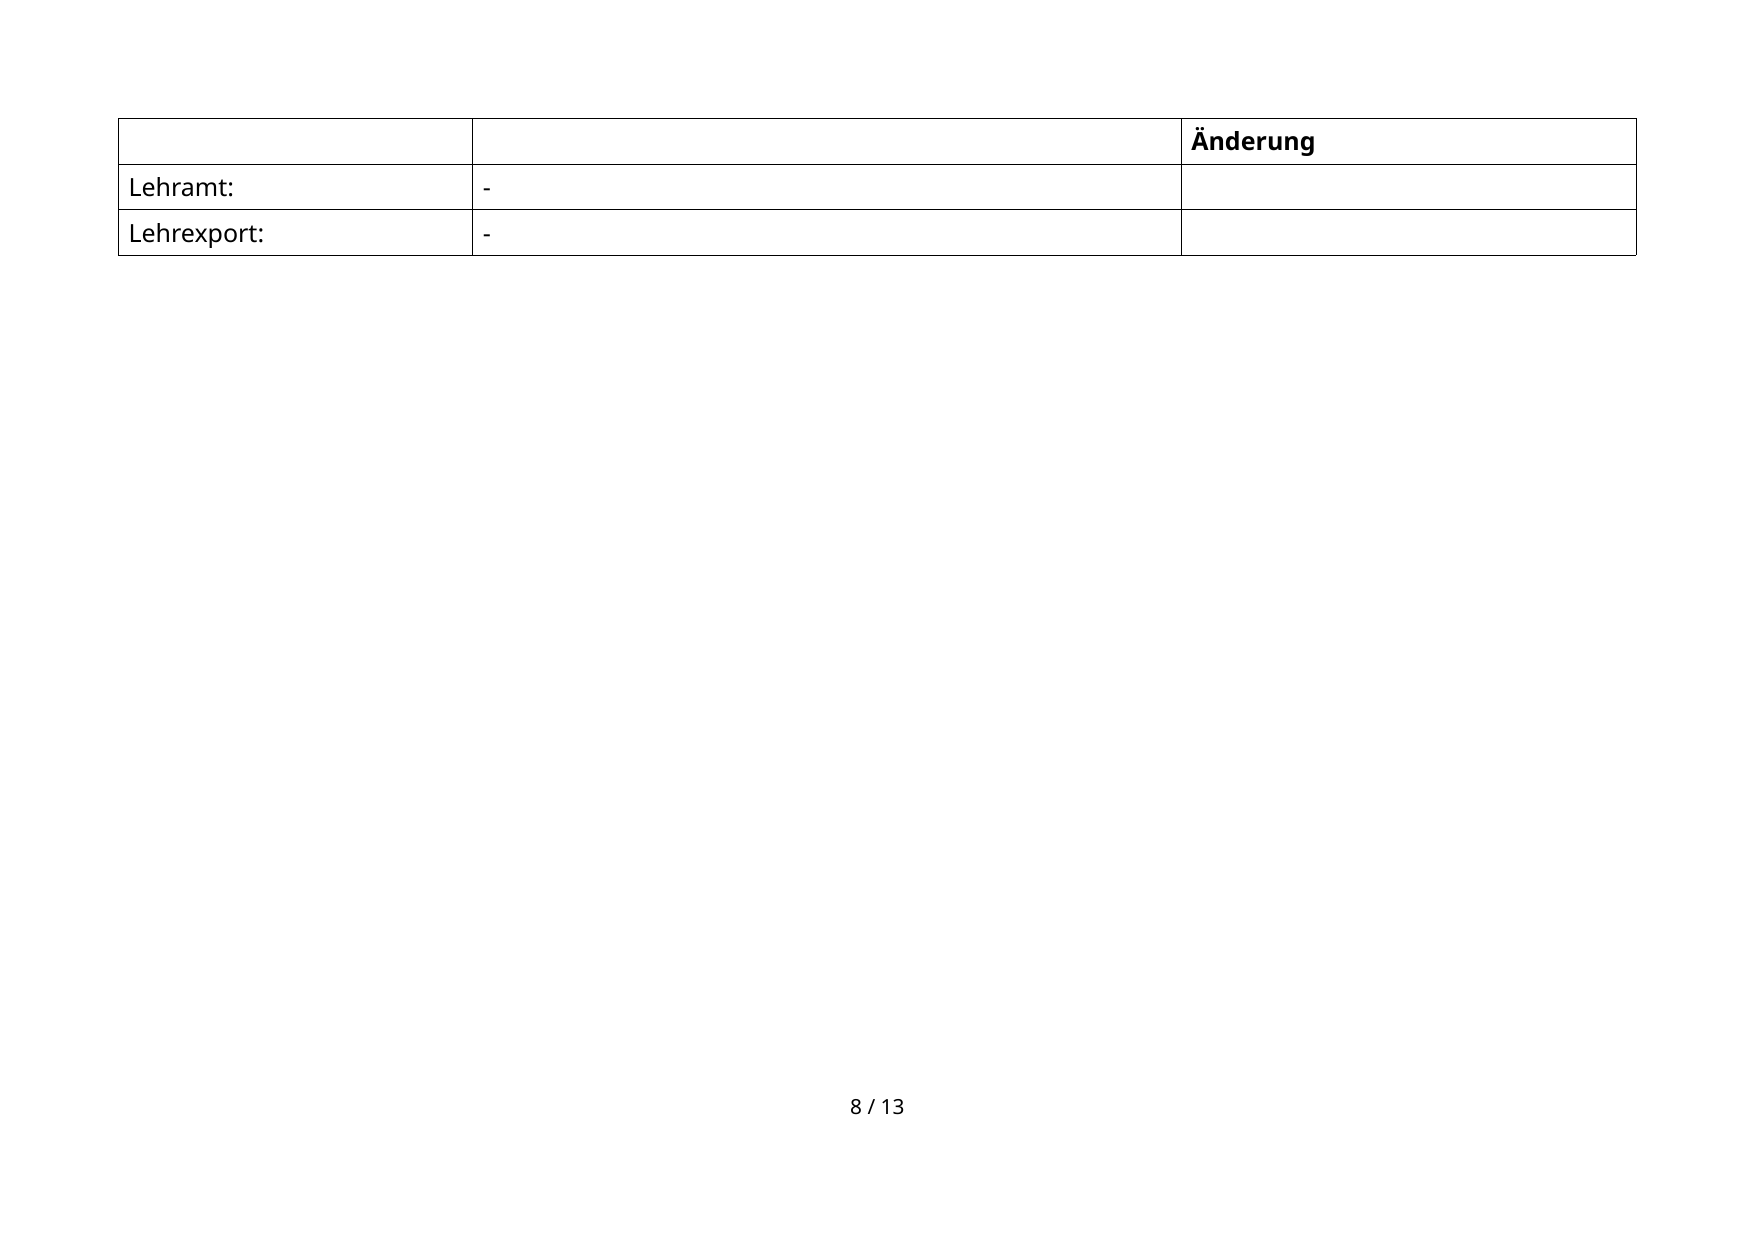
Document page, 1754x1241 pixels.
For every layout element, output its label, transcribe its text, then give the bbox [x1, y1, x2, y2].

table_cell [1182, 165, 1636, 209]
table_header [473, 119, 1181, 164]
table_cell [1182, 210, 1636, 255]
table_cell Lehrexport: [119, 210, 472, 255]
table_header Änderung [1182, 119, 1636, 164]
table_cell Lehramt: [119, 165, 472, 209]
table_cell - [473, 165, 1181, 209]
table_header [119, 119, 472, 164]
table_cell - [473, 210, 1181, 255]
